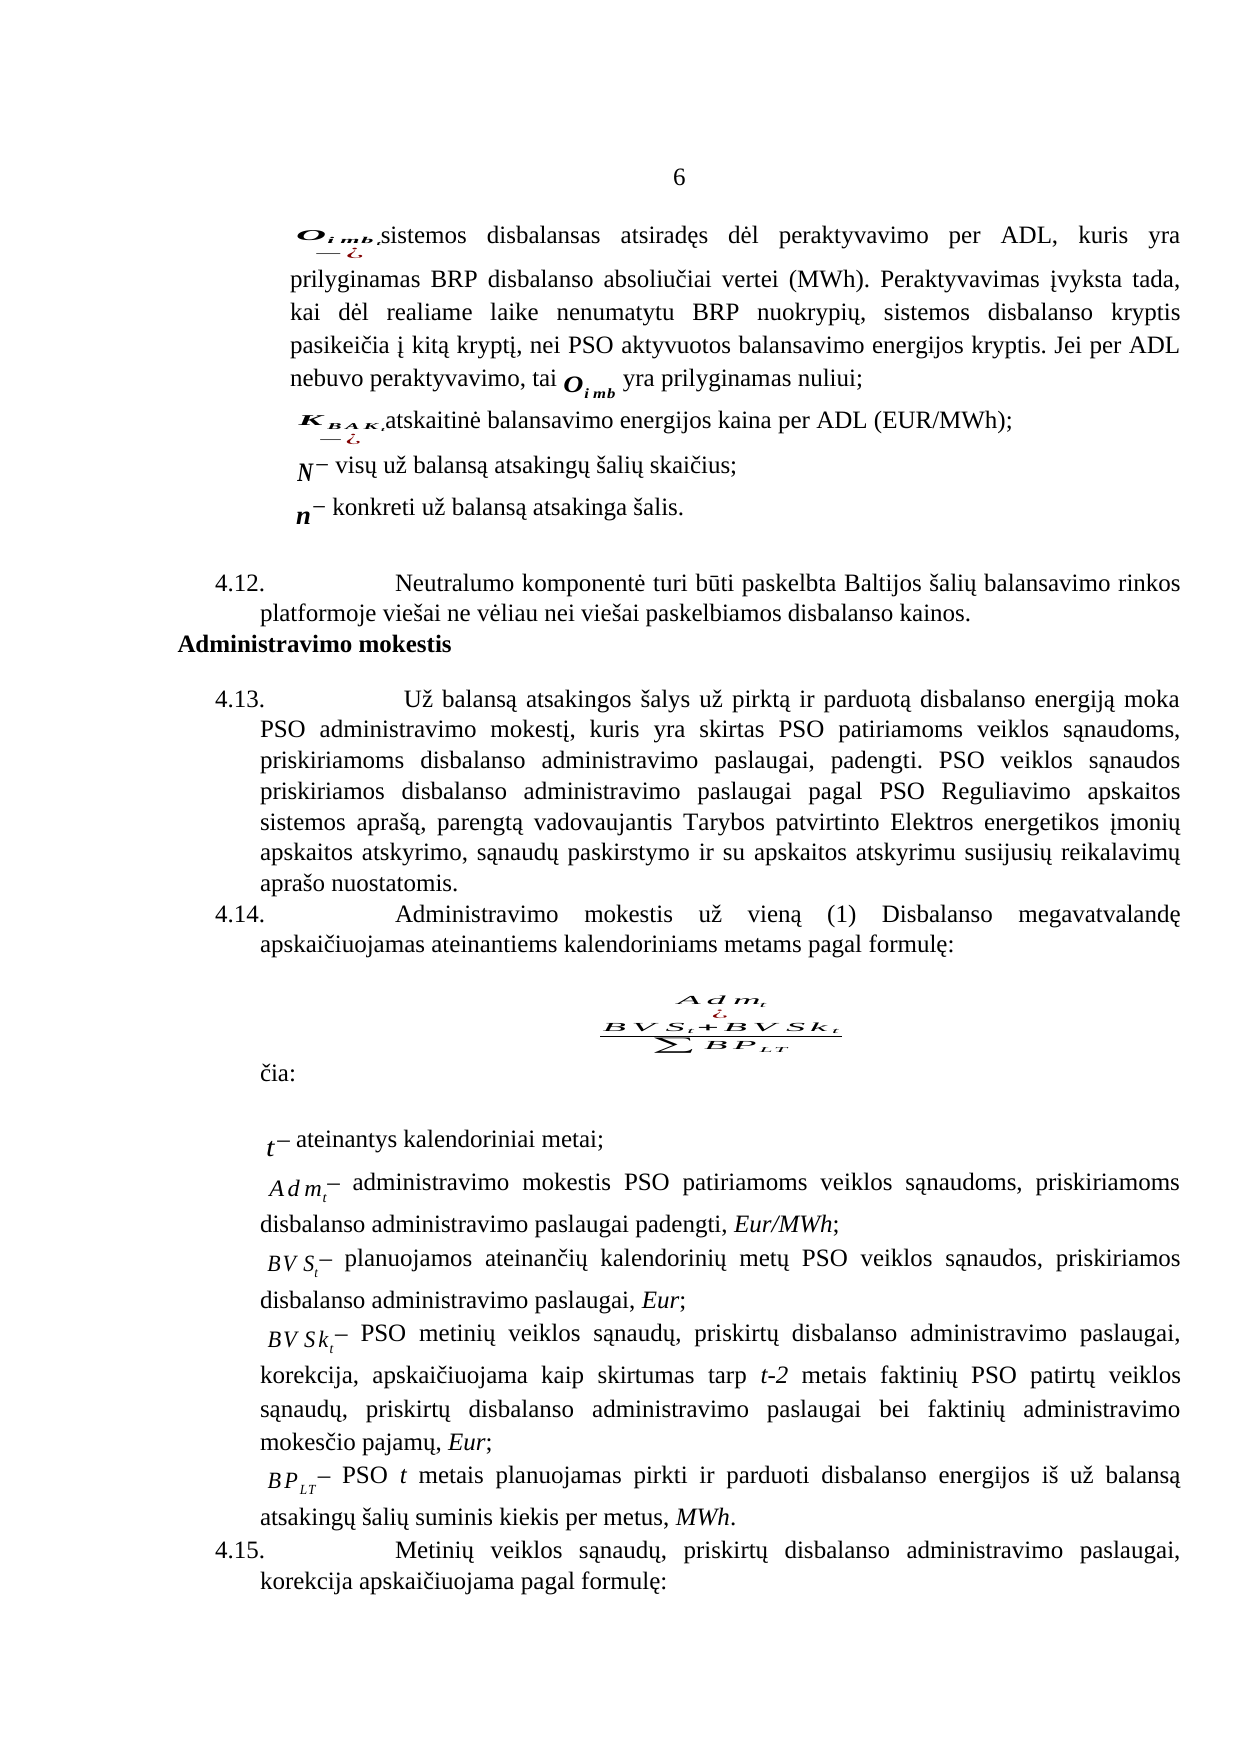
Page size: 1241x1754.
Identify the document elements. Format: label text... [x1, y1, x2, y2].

text − konkreti už balansą atsakinga šalis. [290, 492, 1181, 530]
text 4.12. Neutralumo komponentė turi būti paskelbta Baltijos šalių balansavimo rinkos platformoje viešai ne vėliau nei viešai paskelbiamos disbalanso kainos. [215, 568, 1181, 627]
text 4.13. Už balansą atsakingos šalys už pirktą ir parduotą disbalanso energiją moka PSO administravimo mokestį, kuris yra skirtas PSO patiriamoms veiklos sąnaudoms, priskiriamoms disbalanso administravimo paslaugai, padengti. PSO veiklos sąnaudos priskiriamos disbalanso administravimo paslaugai pagal PSO Reguliavimo apskaitos sistemos aprašą, parengtą vadovaujantis Tarybos patvirtinto Elektros energetikos įmonių apskaitos atskyrimo, sąnaudų paskirstymo ir su apskaitos atskyrimu susijusių reikalavimų aprašo nuostatomis. [215, 684, 1181, 897]
text – PSO t metais planuojamas pirkti ir parduoti disbalanso energijos iš už balansą atsakingų šalių suminis kiekis per metus, MWh. [260, 1460, 1181, 1531]
text – PSO metinių veiklos sąnaudų, priskirtų disbalanso administravimo paslaugai, korekcija, apskaičiuojama kaip skirtumas tarp t-2 metais faktinių PSO patirtų veiklos sąnaudų, priskirtų disbalanso administravimo paslaugai bei faktinių administravimo mokesčio pajamų, Eur; [260, 1318, 1181, 1455]
text – administravimo mokestis PSO patiriamoms veiklos sąnaudoms, priskiriamoms disbalanso administravimo paslaugai padengti, Eur/MWh; [260, 1167, 1181, 1238]
text 4.15. Metinių veiklos sąnaudų, priskirtų disbalanso administravimo paslaugai, korekcija apskaičiuojama pagal formulę: [215, 1535, 1181, 1595]
text Administravimo mokestis [177, 629, 1181, 658]
text atskaitinė balansavimo energijos kaina per ADL (EUR/MWh); [290, 406, 1181, 445]
text 4.14. Administravimo mokestis už vieną (1) Disbalanso megavatvalandę apskaičiuojamas ateinantiems kalendoriniams metams pagal formulę: [215, 899, 1181, 958]
text čia: [260, 1058, 1181, 1087]
text − visų už balansą atsakingų šalių skaičius; [290, 450, 1181, 488]
text – ateinantys kalendoriniai metai; [260, 1124, 1181, 1163]
text – planuojamos ateinančių kalendorinių metų PSO veiklos sąnaudos, priskiriamos disbalanso administravimo paslaugai, Eur; [260, 1243, 1181, 1314]
text sistemos disbalansas atsiradęs dėl peraktyvavimo per ADL, kuris yra prilyginamas BRP disbalanso absoliučiai vertei (MWh). Peraktyvavimas įvyksta tada, kai dėl realiame laike nenumatytu BRP nuokrypių, sistemos disbalanso kryptis pasikeičia į kitą kryptį, nei PSO aktyvuotos balansavimo energijos kryptis. Jei per ADL nebuvo peraktyvavimo, tai yra prilyginamas nuliui; [290, 220, 1181, 401]
